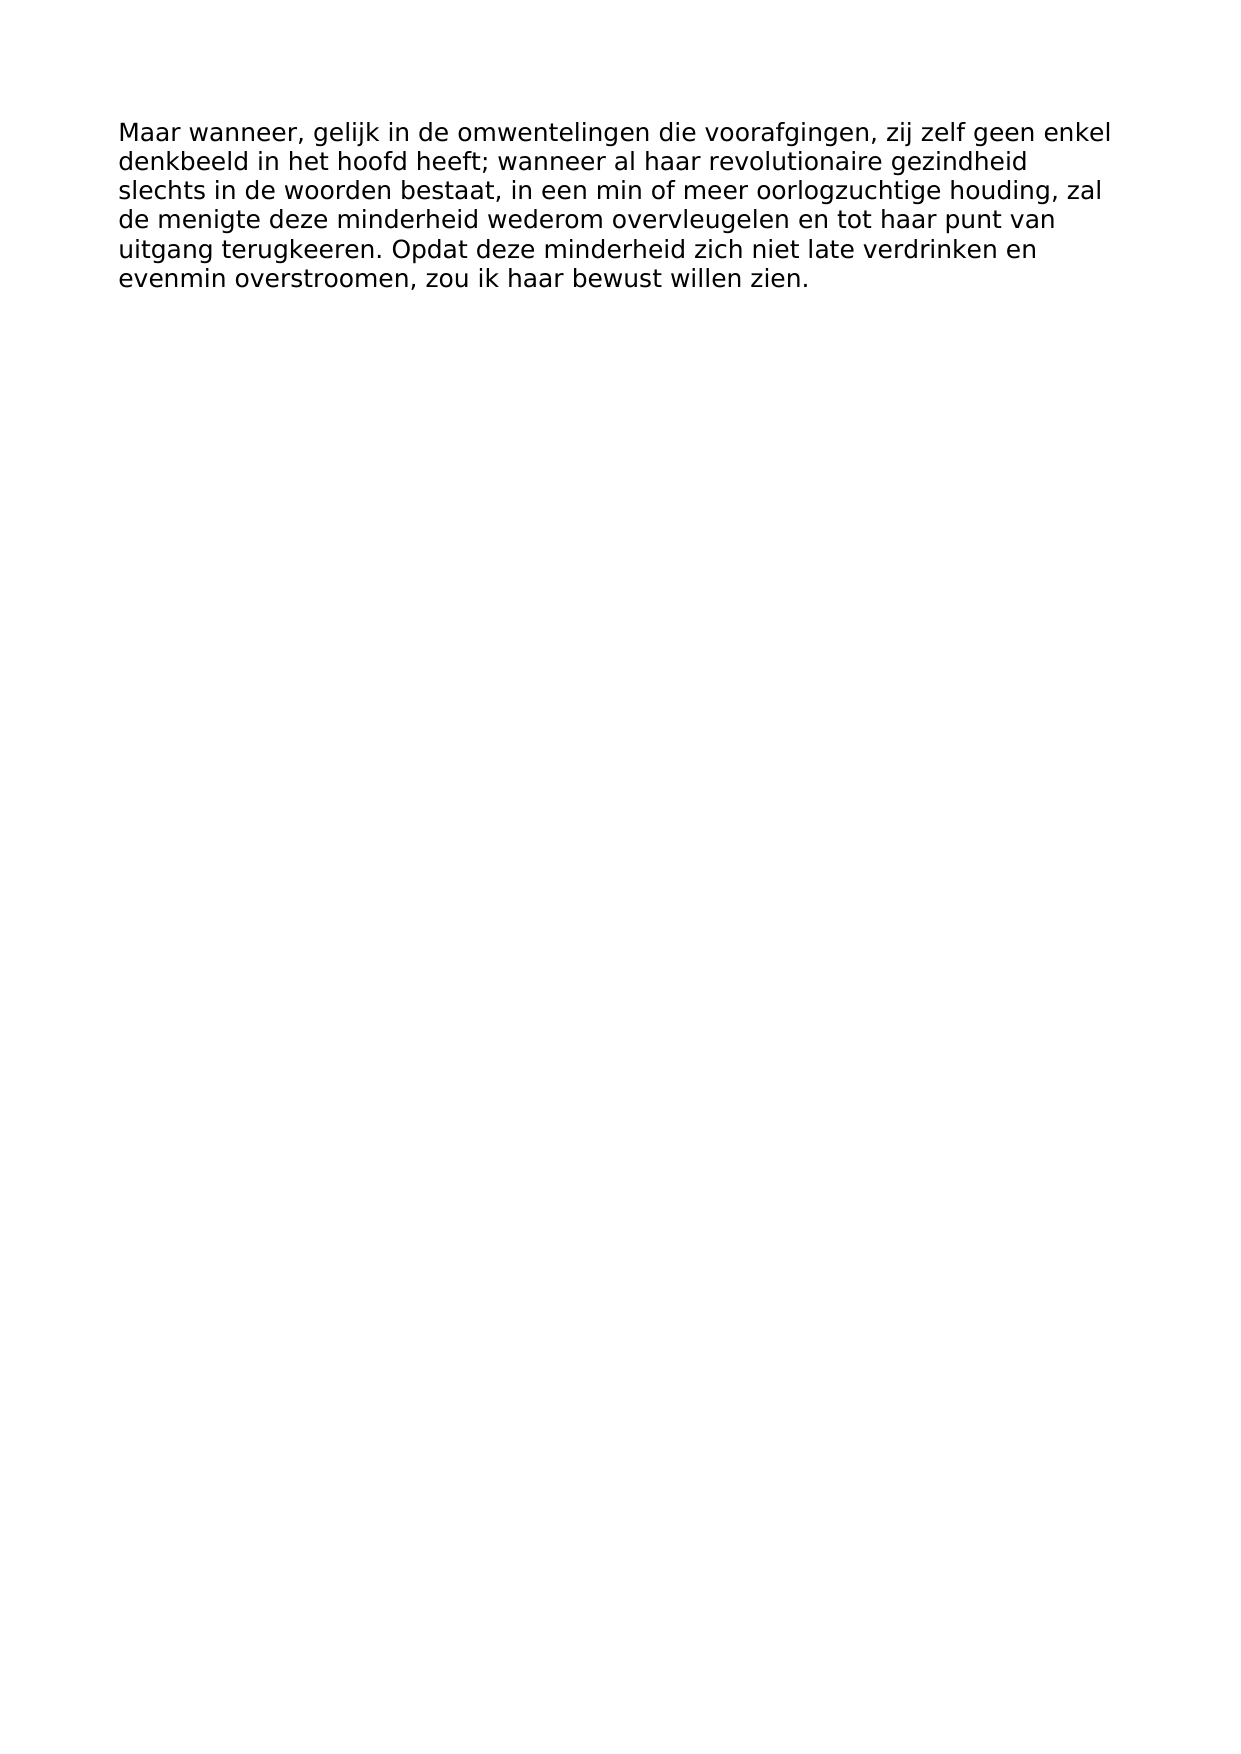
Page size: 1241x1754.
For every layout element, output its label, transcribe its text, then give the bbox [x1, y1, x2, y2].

text Maar wanneer, gelijk in de omwentelingen die voorafgingen, zij zelf geen enkel denkbeeld in het hoofd heeft; wanneer al haar revolutionaire gezindheid slechts in de woorden bestaat, in een min of meer oorlogzuchtige houding, zal de menigte deze minderheid wederom overvleugelen en tot haar punt van uitgang terugkeeren. Opdat deze minderheid zich niet late verdrinken en evenmin overstroomen, zou ik haar bewust willen zien. [118, 118, 1122, 293]
